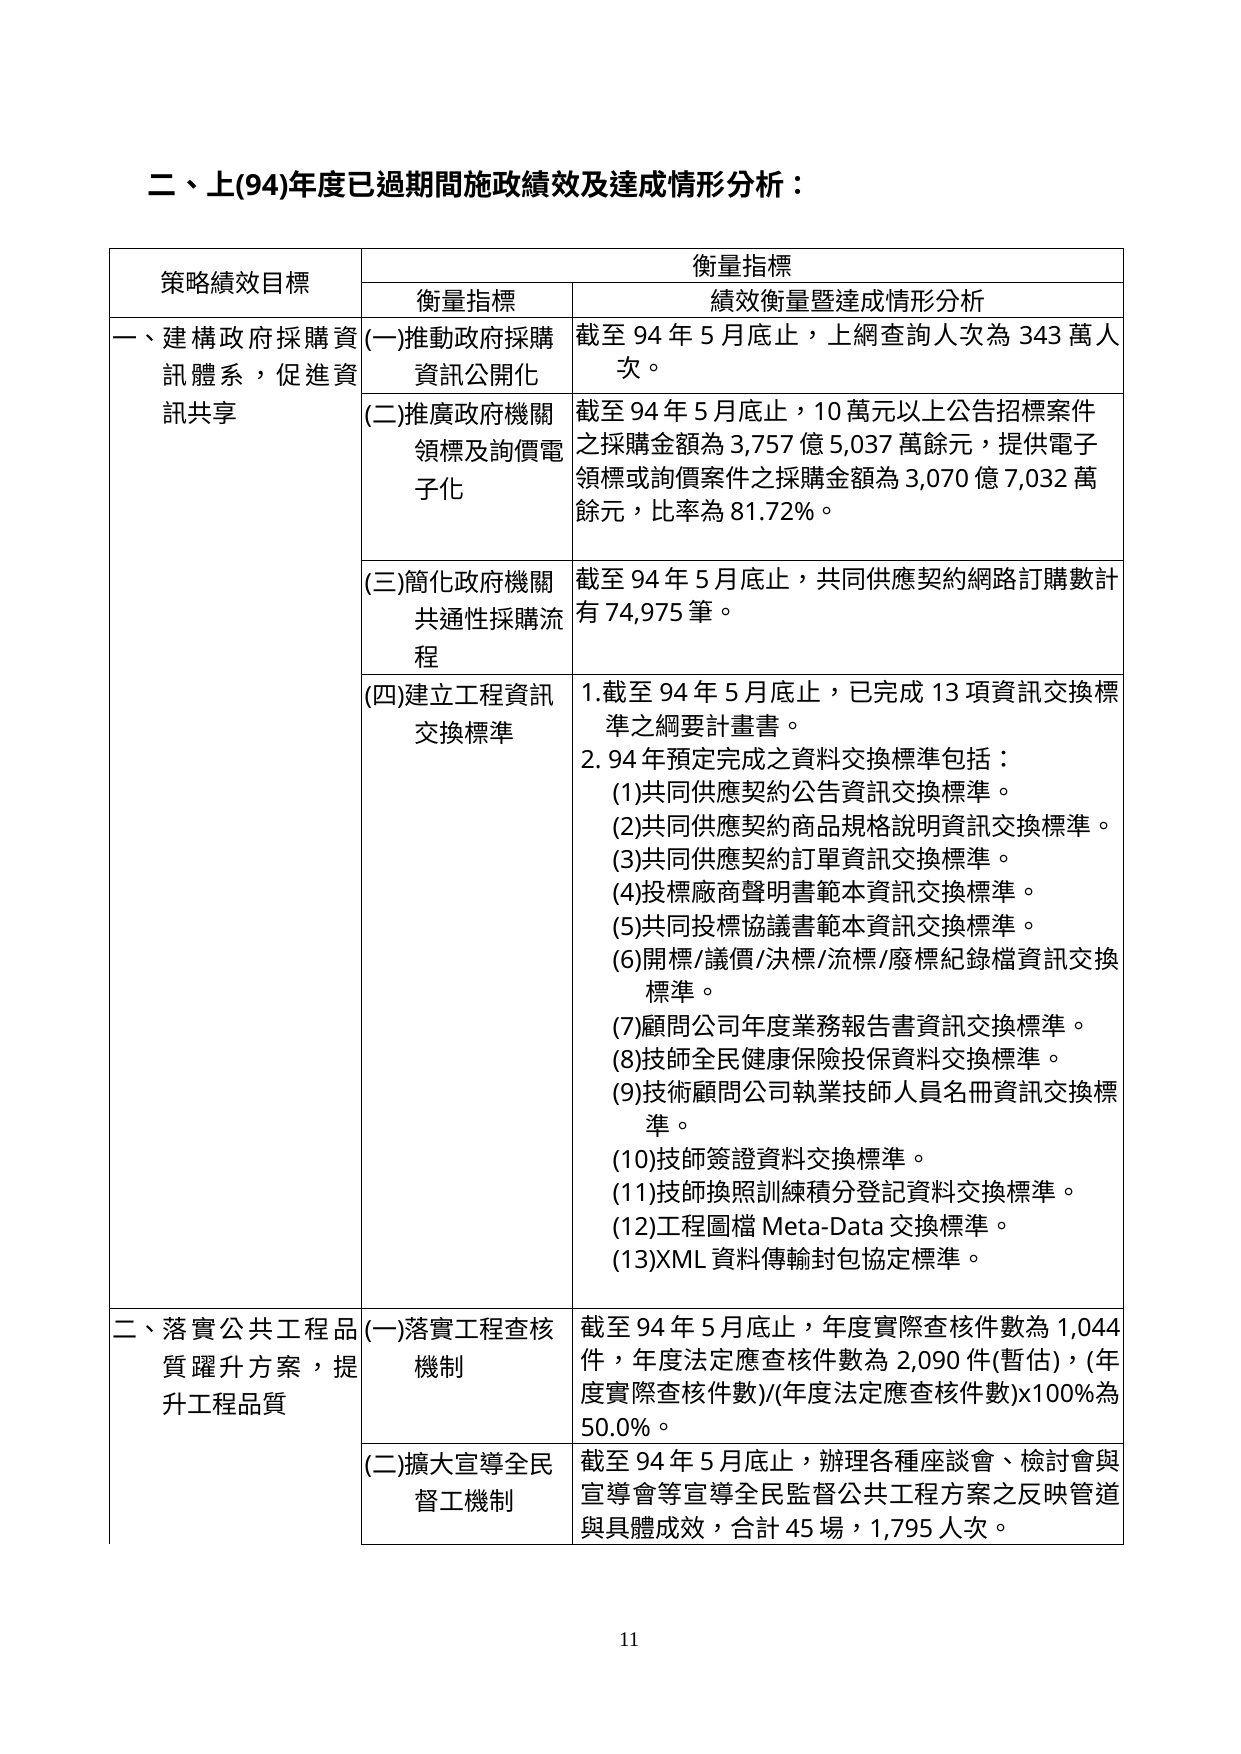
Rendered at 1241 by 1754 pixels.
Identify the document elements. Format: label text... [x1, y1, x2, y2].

table_cell (四)建立工程資訊交換標準 [362, 675, 572, 1308]
table_cell 落實公共工程品質躍升方案，提升工程品質 [110, 1309, 361, 1544]
table_cell (一)推動政府採購資訊公開化 [362, 318, 572, 393]
table_header 策略績效目標 [110, 249, 361, 317]
table_cell (二)推廣政府機關領標及詢價電子化 [362, 394, 572, 560]
table_cell 建構政府採購資訊體系，促進資訊共享 [110, 318, 361, 1308]
table_cell (一)落實工程查核機制 [362, 1309, 572, 1443]
table_cell 截至94年5月底止，10萬元以上公告招標案件之採購金額為3,757億5,037萬餘元，提供電子領標或詢價案件之採購金額為3,070億7,032萬餘元，比率為81.72%。 [573, 394, 1123, 560]
text 二、上(94)年度已過期間施政績效及達成情形分析： [148, 146, 1110, 221]
table_cell 績效衡量暨達成情形分析 [573, 283, 1123, 317]
table_cell (三)簡化政府機關共通性採購流程 [362, 561, 572, 674]
table_cell 1.截至94年5月底止，已完成13項資訊交換標準之綱要計畫書。 2. 94年預定完成之資料交換標準包括： (1)共同供應契約公告資訊交換標準。 (2)共同供應契約商品規格說明資訊交換標準。 (3)共同供應契約訂單資訊交換標準。 (4)投標廠商聲明書範本資訊交換標準。 (5)共同投標協議書範本資訊交換標準。 (6)開標/議價/決標/流標/廢標紀錄檔資訊交換標準。 (7)顧問公司年度業務報告書資訊交換標準。 (8)技師全民健康保險投保資料交換標準。 (9)技術顧問公司執業技師人員名冊資訊交換標準。 (10)技師簽證資料交換標準。 (11)技師換照訓練積分登記資料交換標準。 (12)工程圖檔Meta-Data交換標準。 (13)XML資料傳輸封包協定標準。 [573, 675, 1123, 1308]
table_cell 衡量指標 [362, 283, 572, 317]
table_cell 截至94年5月底止，年度實際查核件數為1,044件，年度法定應查核件數為2,090件(暫估)，(年度實際查核件數)/(年度法定應查核件數)x100%為50.0%。 [573, 1309, 1123, 1443]
table_cell 截至94年5月底止，共同供應契約網路訂購數計有74,975筆。 [573, 561, 1123, 674]
table_cell 截至94年5月底止，辦理各種座談會、檢討會與宣導會等宣導全民監督公共工程方案之反映管道與具體成效，合計45場，1,795人次。 [573, 1444, 1123, 1544]
table_cell (二)擴大宣導全民督工機制 [362, 1444, 572, 1544]
table_header 衡量指標 [362, 249, 1123, 282]
table_cell 截至94年5月底止，上網查詢人次為343萬人次。 [573, 318, 1123, 393]
